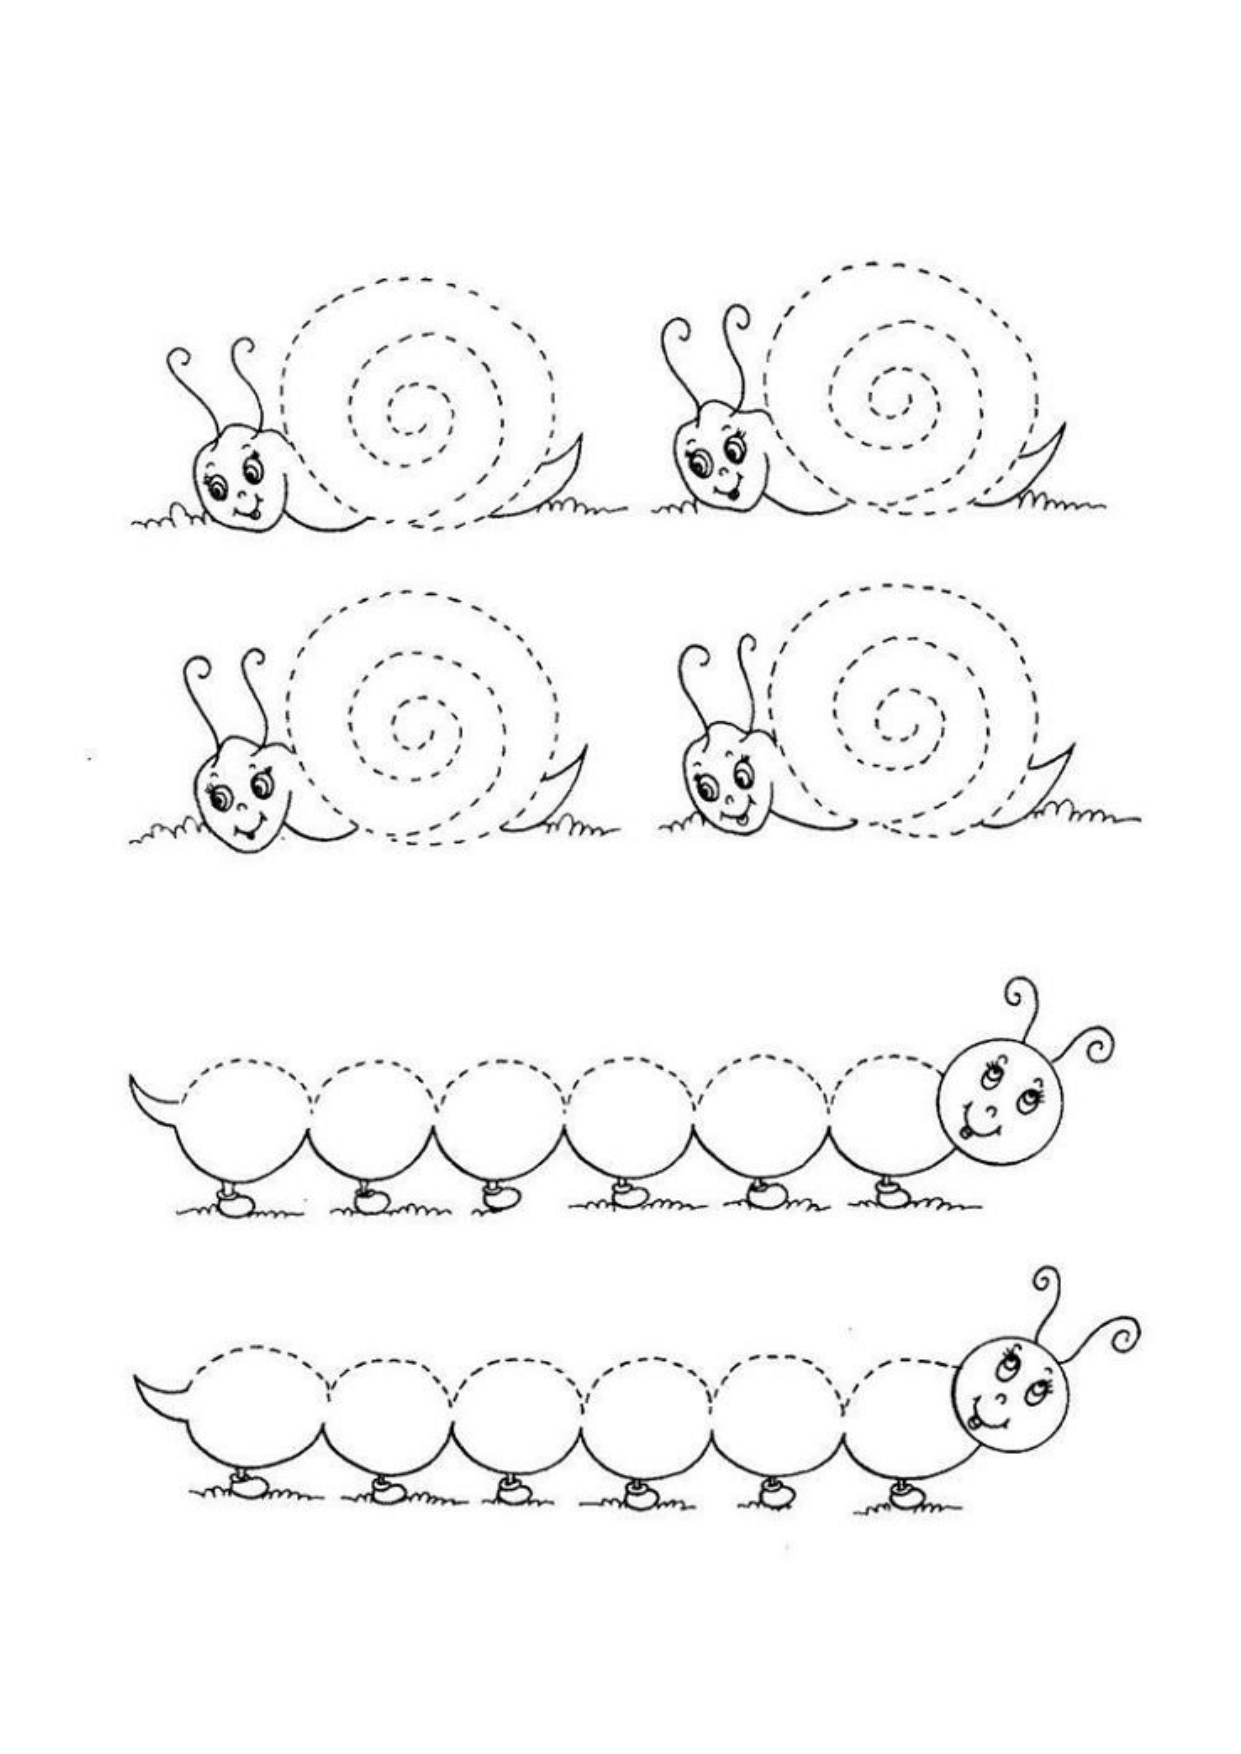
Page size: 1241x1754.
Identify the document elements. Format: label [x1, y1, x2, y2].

picture [59, 118, 1182, 1727]
